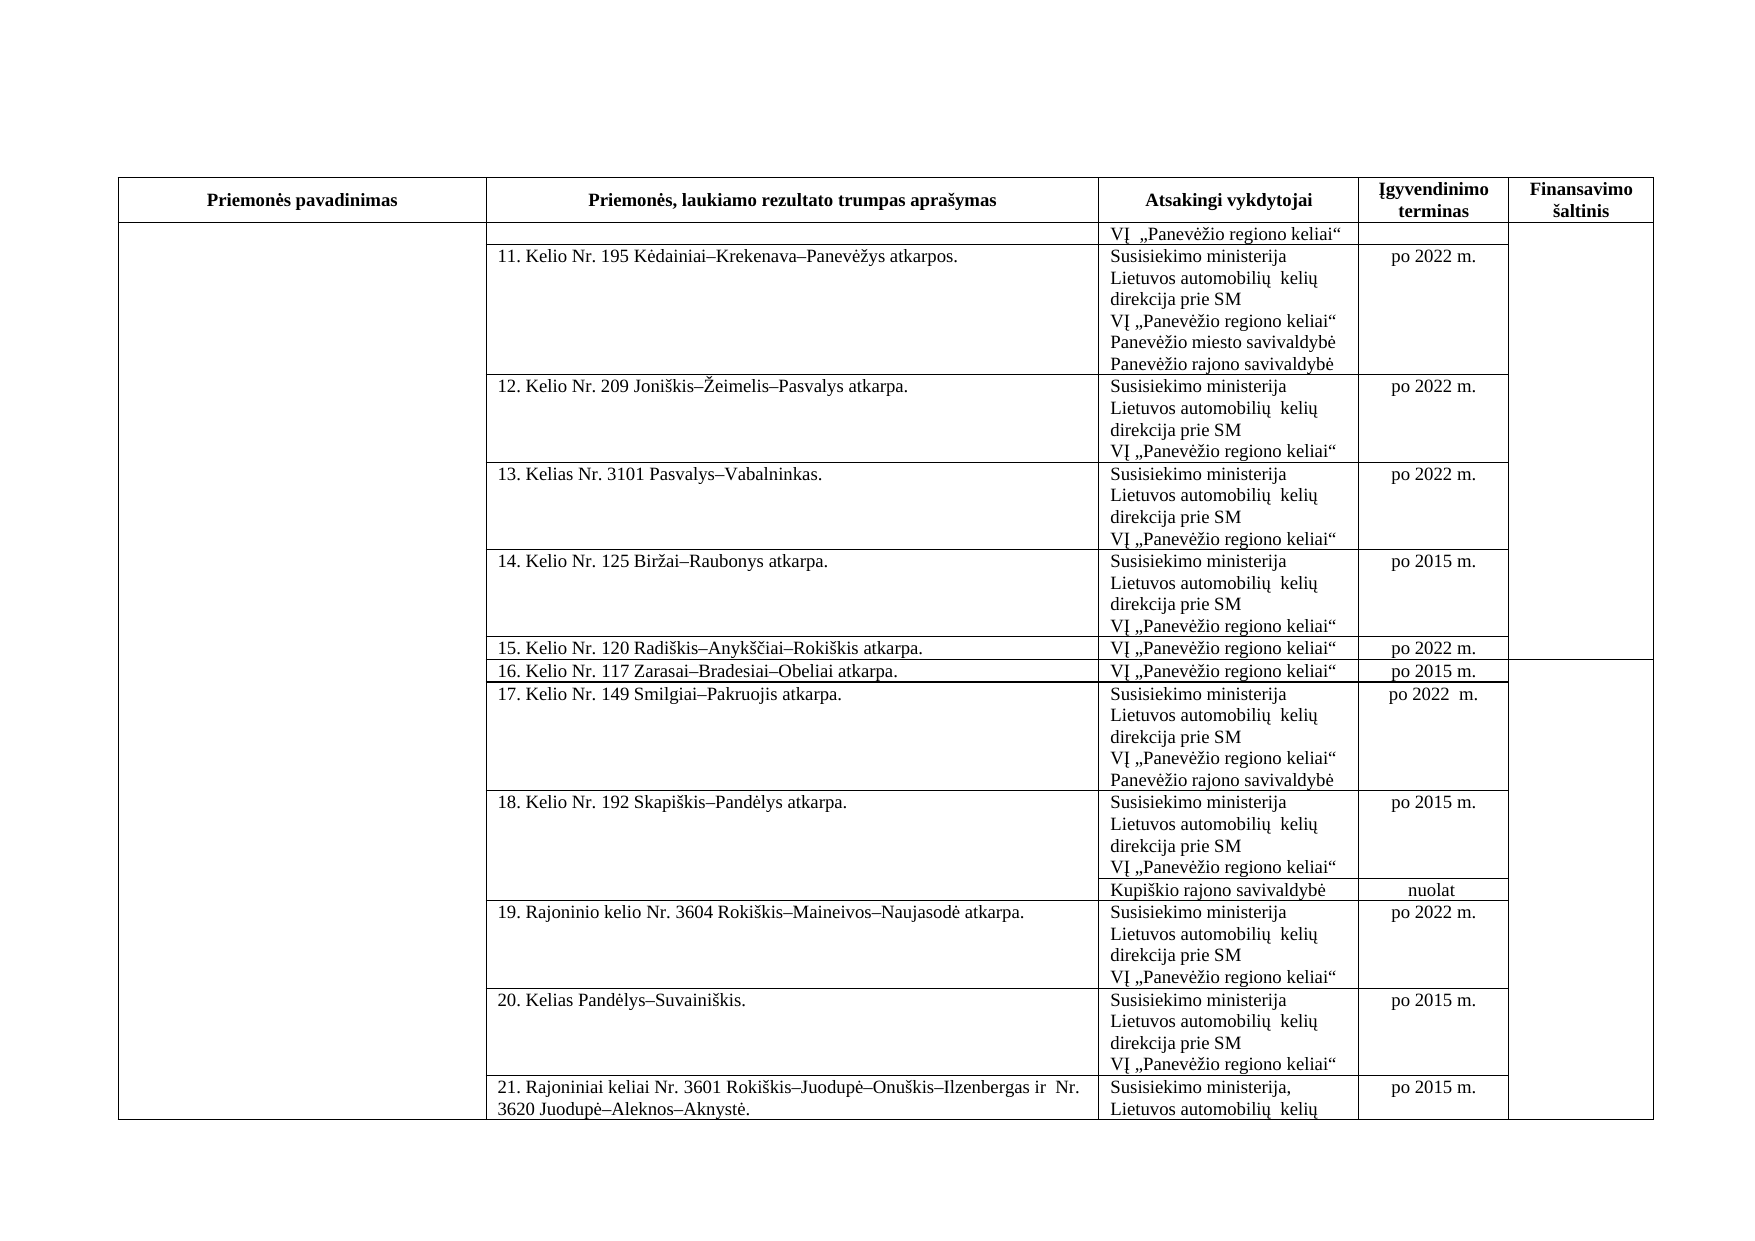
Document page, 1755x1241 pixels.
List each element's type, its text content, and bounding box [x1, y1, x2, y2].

table_cell po 2022 m. [1359, 375, 1508, 462]
table_cell 14. Kelio Nr. 125 Biržai–Raubonys atkarpa. [487, 550, 1098, 636]
table_cell Susisiekimo ministerija Lietuvos automobilių kelių direkcija prie SM VĮ „Panevėžio regiono keliai“ [1099, 375, 1358, 462]
table_cell Susisiekimo ministerija Lietuvos automobilių kelių direkcija prie SM VĮ „Panevėžio regiono keliai“ [1099, 463, 1358, 549]
table_header Priemonės pavadinimas [119, 178, 486, 221]
table_cell 11. Kelio Nr. 195 Kėdainiai–Krekenava–Panevėžys atkarpos. [487, 245, 1098, 374]
table_cell po 2022 m. [1359, 245, 1508, 374]
table_cell 20. Kelias Pandėlys–Suvainiškis. [487, 989, 1098, 1075]
table_cell Susisiekimo ministerija Lietuvos automobilių kelių direkcija prie SM VĮ „Panevėžio regiono keliai“ Panevėžio rajono savivaldybė [1099, 683, 1358, 790]
table_cell 13. Kelias Nr. 3101 Pasvalys–Vabalninkas. [487, 463, 1098, 549]
table_cell [487, 223, 1098, 244]
table_cell po 2015 m. [1359, 1076, 1508, 1119]
table_cell po 2015 m. [1359, 660, 1508, 681]
table_cell po 2022 m. [1359, 901, 1508, 987]
table_header Finansavimo šaltinis [1509, 178, 1653, 221]
table_cell Susisiekimo ministerija Lietuvos automobilių kelių direkcija prie SM VĮ „Panevėžio regiono keliai“ [1099, 901, 1358, 987]
table_cell [1509, 660, 1653, 1119]
table_header Įgyvendinimo terminas [1359, 178, 1508, 221]
table_cell po 2022 m. [1359, 463, 1508, 549]
table_cell po 2022 m. [1359, 683, 1508, 790]
table_cell [119, 223, 486, 1119]
table_cell VĮ „Panevėžio regiono keliai“ [1099, 660, 1358, 681]
table_cell Susisiekimo ministerija Lietuvos automobilių kelių direkcija prie SM VĮ „Panevėžio regiono keliai“ [1099, 550, 1358, 636]
table_cell 16. Kelio Nr. 117 Zarasai–Bradesiai–Obeliai atkarpa. [487, 660, 1098, 681]
table_cell VĮ „Panevėžio regiono keliai“ [1099, 223, 1358, 244]
table_cell 17. Kelio Nr. 149 Smilgiai–Pakruojis atkarpa. [487, 683, 1098, 790]
table_cell po 2022 m. [1359, 637, 1508, 659]
table_cell 18. Kelio Nr. 192 Skapiškis–Pandėlys atkarpa. [487, 791, 1098, 900]
table_cell po 2015 m. [1359, 550, 1508, 636]
table_cell VĮ „Panevėžio regiono keliai“ [1099, 637, 1358, 659]
table_cell 21. Rajoniniai keliai Nr. 3601 Rokiškis–Juodupė–Onuškis–Ilzenbergas ir Nr. 3620 Juodupė–Aleknos–Aknystė. [487, 1076, 1098, 1119]
table_cell Susisiekimo ministerija, Lietuvos automobilių kelių [1099, 1076, 1358, 1119]
table_cell 15. Kelio Nr. 120 Radiškis–Anykščiai–Rokiškis atkarpa. [487, 637, 1098, 659]
table_cell nuolat [1359, 879, 1508, 900]
table_cell Susisiekimo ministerija Lietuvos automobilių kelių direkcija prie SM VĮ „Panevėžio regiono keliai“ Panevėžio miesto savivaldybė Panevėžio rajono savivaldybė [1099, 245, 1358, 374]
table_cell 12. Kelio Nr. 209 Joniškis–Žeimelis–Pasvalys atkarpa. [487, 375, 1098, 462]
table_cell Susisiekimo ministerija Lietuvos automobilių kelių direkcija prie SM VĮ „Panevėžio regiono keliai“ [1099, 989, 1358, 1075]
table_cell po 2015 m. [1359, 989, 1508, 1075]
table_cell 19. Rajoninio kelio Nr. 3604 Rokiškis–Maineivos–Naujasodė atkarpa. [487, 901, 1098, 987]
table_cell Kupiškio rajono savivaldybė [1099, 879, 1358, 900]
table_cell Susisiekimo ministerija Lietuvos automobilių kelių direkcija prie SM VĮ „Panevėžio regiono keliai“ [1099, 791, 1358, 878]
table_cell [1509, 223, 1653, 659]
table_cell po 2015 m. [1359, 791, 1508, 878]
table_cell [1359, 223, 1508, 244]
table_header Priemonės, laukiamo rezultato trumpas aprašymas [487, 178, 1098, 221]
table_header Atsakingi vykdytojai [1099, 178, 1358, 221]
